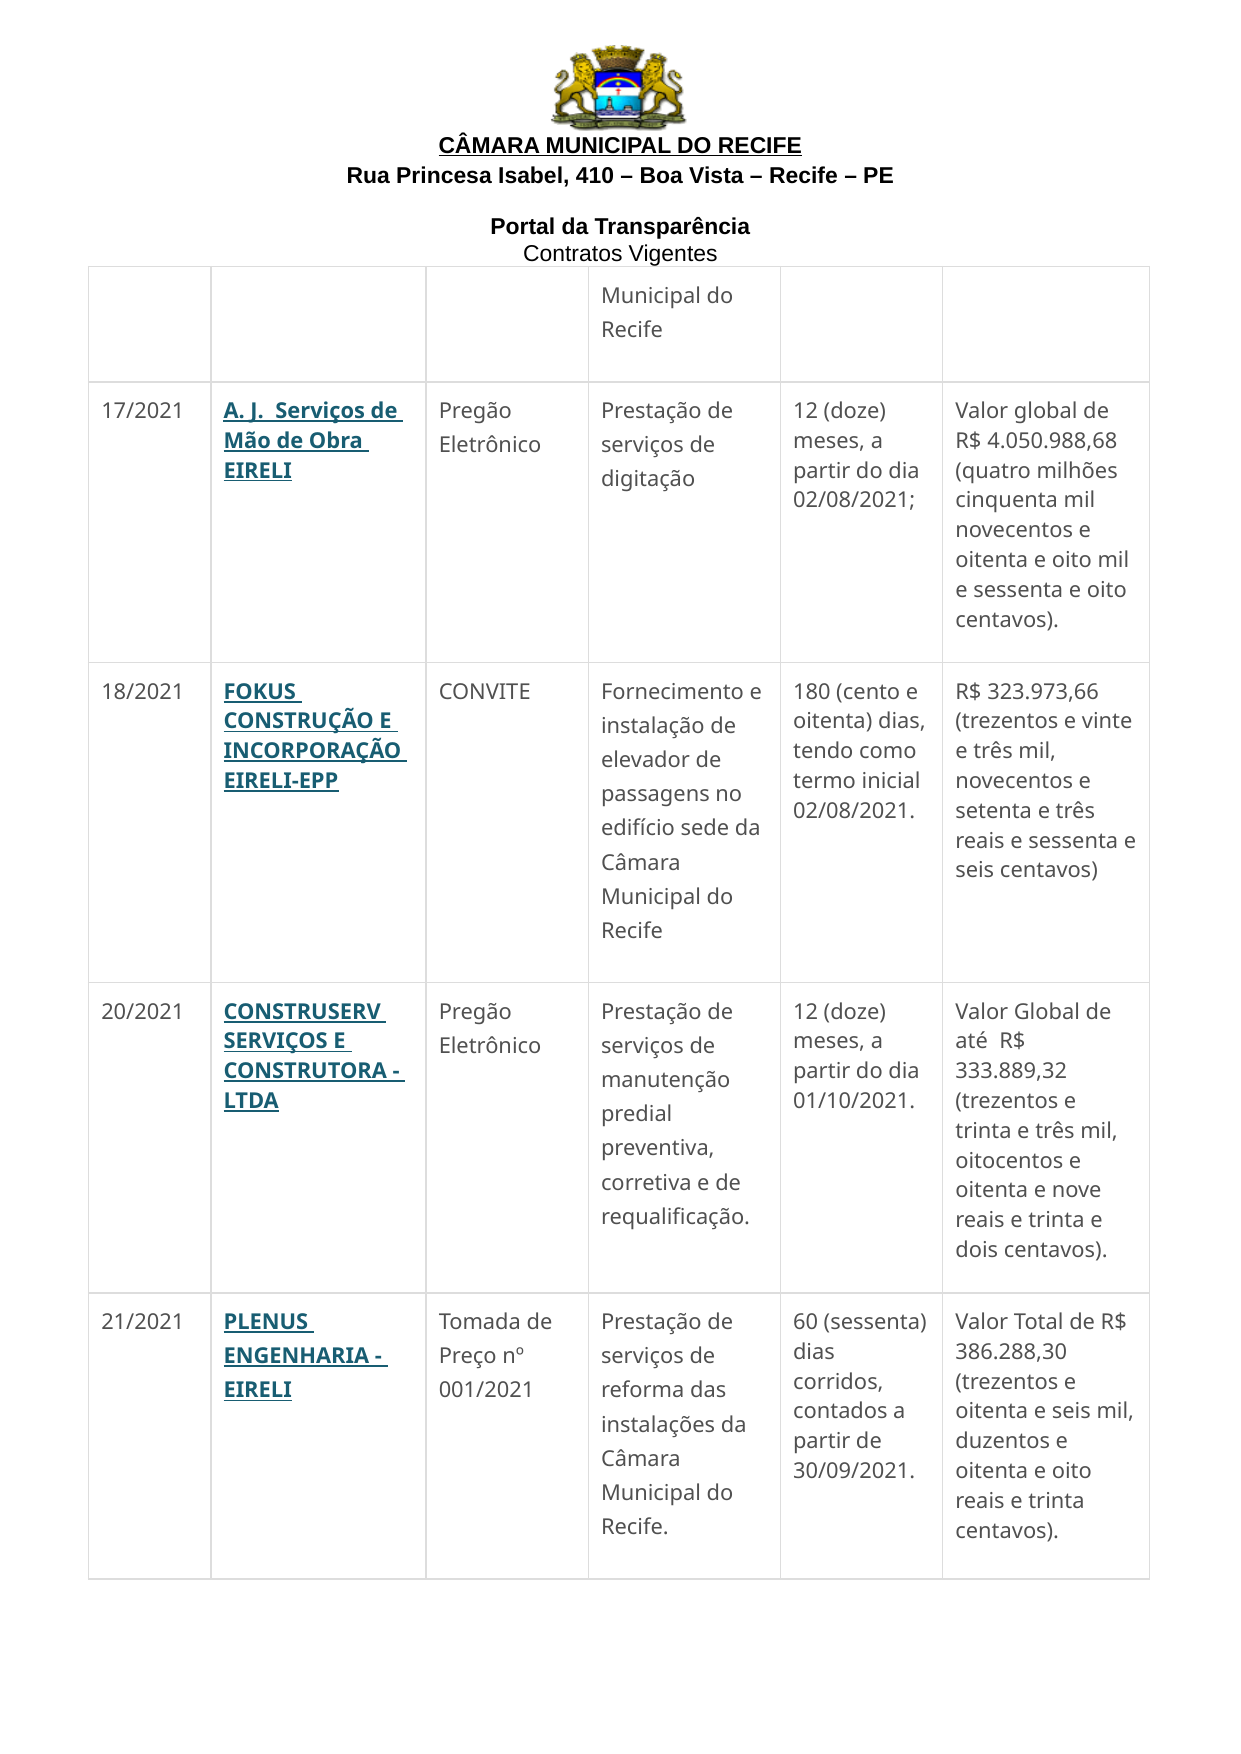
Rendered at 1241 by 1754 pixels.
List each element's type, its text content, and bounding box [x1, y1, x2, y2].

table_cell 60 (sessenta) dias corridos, contados a partir de 30/09/2021. [781, 1294, 942, 1578]
table_cell Valor Global de até R$ 333.889,32 (trezentos e trinta e três mil, oitocentos e oitenta e nove reais e trinta e dois centavos). [943, 983, 1149, 1292]
table_cell [943, 267, 1149, 381]
table_cell Valor Total de R$ 386.288,30 (trezentos e oitenta e seis mil, duzentos e oitenta e oito reais e trinta centavos). [943, 1294, 1149, 1578]
table_cell CONVITE [427, 663, 588, 982]
table_cell FOKUS CONSTRUÇÃO E INCORPORAÇÃO EIRELI-EPP [212, 663, 425, 982]
table_cell 180 (cento e oitenta) dias, tendo como termo inicial 02/08/2021. [781, 663, 942, 982]
table_cell [89, 267, 210, 381]
table_cell 20/2021 [89, 983, 210, 1292]
table_cell Municipal do Recife [589, 267, 780, 381]
table_cell [427, 267, 588, 381]
table_cell Pregão Eletrônico [427, 983, 588, 1292]
table_cell 17/2021 [89, 383, 210, 662]
table_cell Prestação de serviços de manutenção predial preventiva, corretiva e de requalificação. [589, 983, 780, 1292]
table_cell 12 (doze) meses, a partir do dia 02/08/2021; [781, 383, 942, 662]
table_cell 21/2021 [89, 1294, 210, 1578]
table_cell CONSTRUSERV SERVIÇOS E CONSTRUTORA - LTDA [212, 983, 425, 1292]
table_cell 12 (doze) meses, a partir do dia 01/10/2021. [781, 983, 942, 1292]
table_cell A. J. Serviços de Mão de Obra EIRELI [212, 383, 425, 662]
table_cell Prestação de serviços de digitação [589, 383, 780, 662]
table_cell Pregão Eletrônico [427, 383, 588, 662]
table_cell [781, 267, 942, 381]
table_cell Fornecimento e instalação de elevador de passagens no edifício sede da Câmara Municipal do Recife [589, 663, 780, 982]
table_cell Tomada de Preço nº 001/2021 [427, 1294, 588, 1578]
table_cell Valor global de R$ 4.050.988,68 (quatro milhões cinquenta mil novecentos e oitenta e oito mil e sessenta e oito centavos). [943, 383, 1149, 662]
table_cell R$ 323.973,66 (trezentos e vinte e três mil, novecentos e setenta e três reais e sessenta e seis centavos) [943, 663, 1149, 982]
table_cell Prestação de serviços de reforma das instalações da Câmara Municipal do Recife. [589, 1294, 780, 1578]
table_cell 18/2021 [89, 663, 210, 982]
table_cell [212, 267, 425, 381]
table_cell PLENUS ENGENHARIA - EIRELI [212, 1294, 425, 1578]
